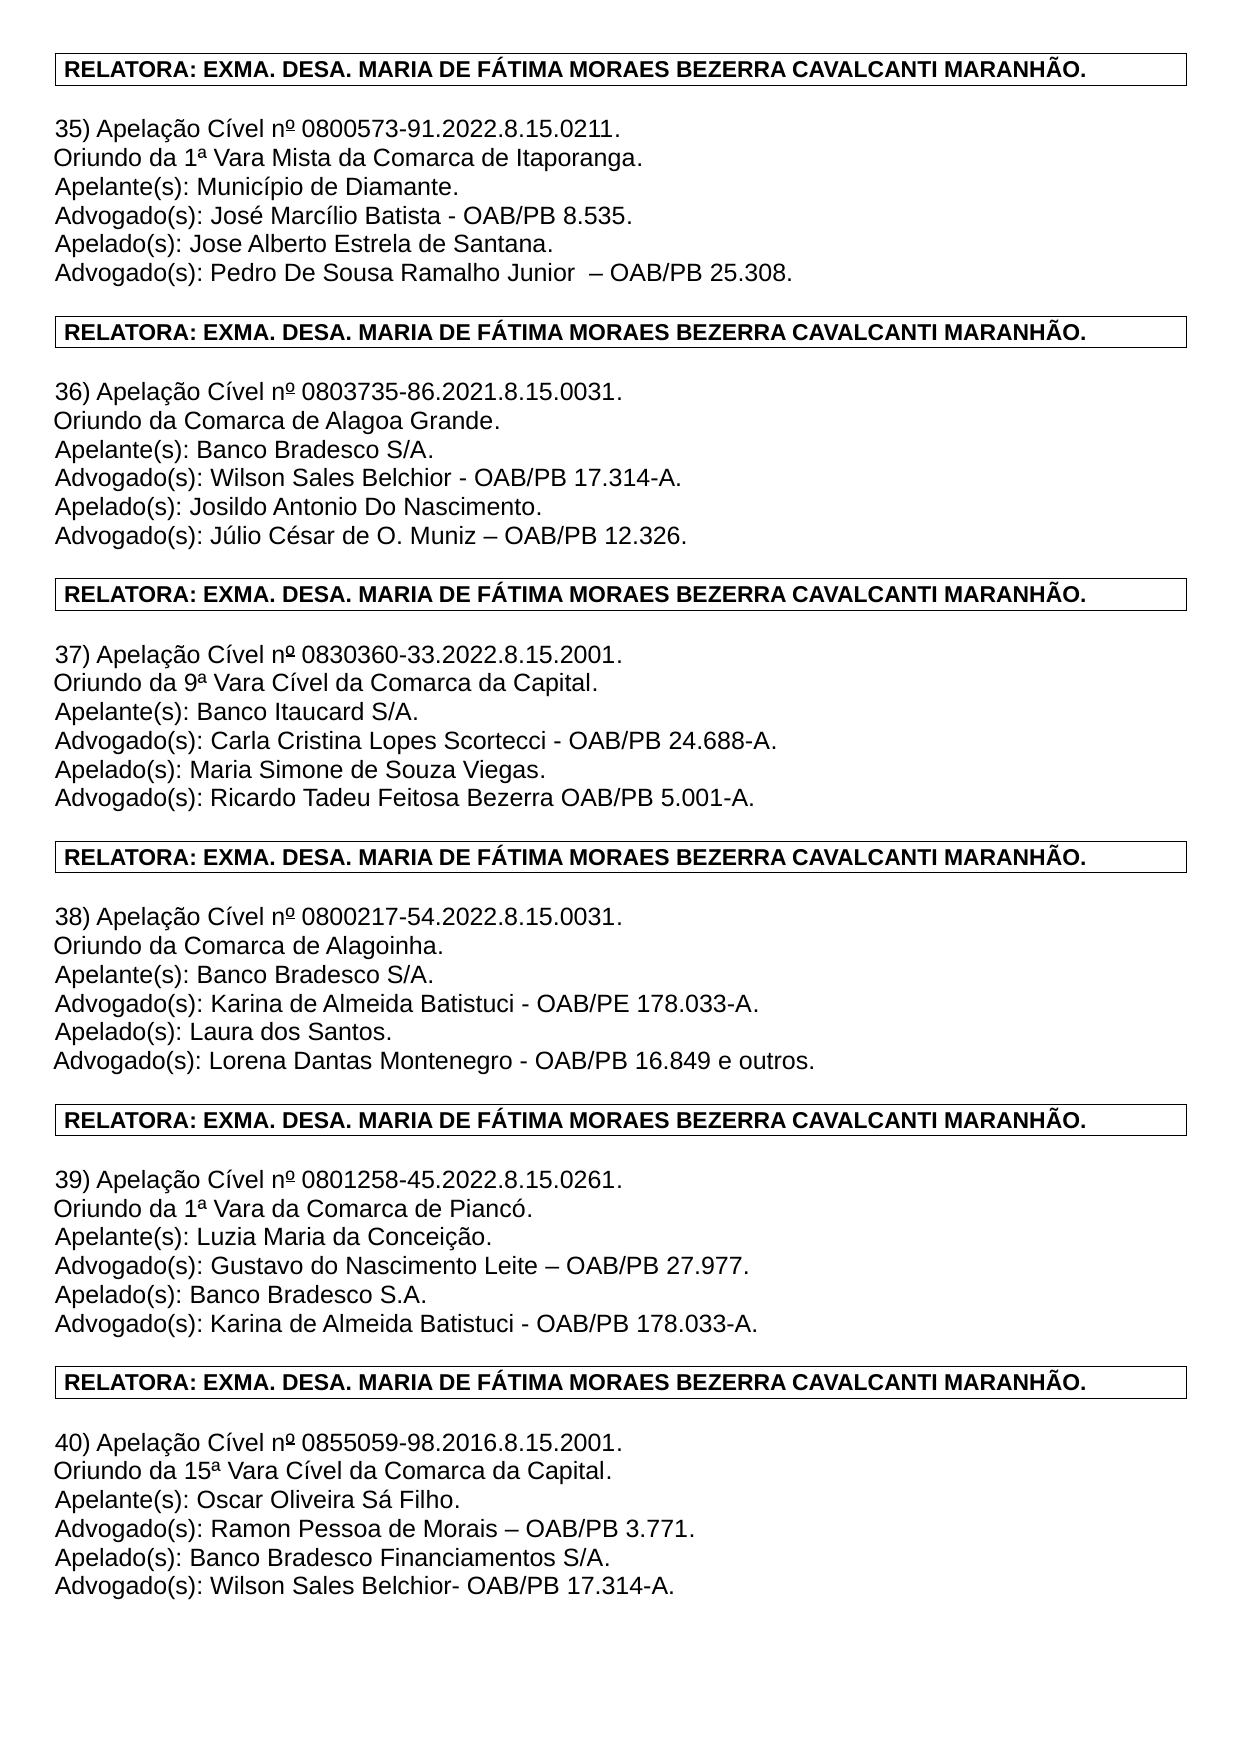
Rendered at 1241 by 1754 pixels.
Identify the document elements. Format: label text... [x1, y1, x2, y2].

text Oriundo da Comarca de Alagoinha. [53, 931, 1187, 960]
text Advogado(s): José Marcílio Batista - OAB/PB 8.535. [54, 201, 1187, 229]
text Advogado(s): Carla Cristina Lopes Scortecci - OAB/PB 24.688-A. [54, 726, 1187, 755]
text Apelante(s): Luzia Maria da Conceição. [54, 1222, 1187, 1251]
text Advogado(s): Karina de Almeida Batistuci - OAB/PB 178.033-A. [54, 1309, 1187, 1337]
text Apelante(s): Município de Diamante. [54, 172, 1187, 201]
text Oriundo da 1ª Vara Mista da Comarca de Itaporanga. [53, 143, 1187, 172]
text Advogado(s): Wilson Sales Belchior- OAB/PB 17.314-A. [54, 1571, 1187, 1600]
text Apelante(s): Banco Bradesco S/A. [54, 434, 1187, 463]
text Advogado(s): Pedro De Sousa Ramalho Junior – OAB/PB 25.308. [54, 258, 1187, 287]
text 40) Apelação Cível nº 0855059-98.2016.8.15.2001. [54, 1427, 1187, 1456]
text RELATORA: EXMA. DESA. MARIA DE FÁTIMA MORAES BEZERRA CAVALCANTI MARANHÃO. [56, 1367, 1186, 1398]
text RELATORA: EXMA. DESA. MARIA DE FÁTIMA MORAES BEZERRA CAVALCANTI MARANHÃO. [56, 842, 1186, 872]
text Apelante(s): Banco Bradesco S/A. [54, 960, 1187, 988]
text 39) Apelação Cível nº 0801258-45.2022.8.15.0261. [54, 1165, 1187, 1194]
text RELATORA: EXMA. DESA. MARIA DE FÁTIMA MORAES BEZERRA CAVALCANTI MARANHÃO. [56, 317, 1186, 347]
text Oriundo da 1ª Vara da Comarca de Piancó. [53, 1194, 1187, 1222]
text RELATORA: EXMA. DESA. MARIA DE FÁTIMA MORAES BEZERRA CAVALCANTI MARANHÃO. [56, 54, 1186, 85]
text 38) Apelação Cível nº 0800217-54.2022.8.15.0031. [54, 902, 1187, 931]
text Apelante(s): Oscar Oliveira Sá Filho. [54, 1485, 1187, 1514]
text Apelado(s): Banco Bradesco Financiamentos S/A. [54, 1542, 1187, 1571]
text Oriundo da 9ª Vara Cível da Comarca da Capital. [53, 668, 1187, 697]
text Apelante(s): Banco Itaucard S/A. [54, 697, 1187, 726]
text RELATORA: EXMA. DESA. MARIA DE FÁTIMA MORAES BEZERRA CAVALCANTI MARANHÃO. [56, 579, 1186, 610]
text Advogado(s): Ricardo Tadeu Feitosa Bezerra OAB/PB 5.001-A. [54, 783, 1187, 812]
text Advogado(s): Lorena Dantas Montenegro - OAB/PB 16.849 e outros. [53, 1046, 992, 1075]
text Advogado(s): Karina de Almeida Batistuci - OAB/PE 178.033-A. [54, 988, 1187, 1017]
text 35) Apelação Cível nº 0800573-91.2022.8.15.0211. [54, 114, 1187, 143]
text Advogado(s): Gustavo do Nascimento Leite – OAB/PB 27.977. [54, 1251, 1187, 1280]
text Advogado(s): Júlio César de O. Muniz – OAB/PB 12.326. [54, 521, 1187, 549]
text Apelado(s): Jose Alberto Estrela de Santana. [54, 229, 1187, 258]
text Advogado(s): Wilson Sales Belchior - OAB/PB 17.314-A. [54, 463, 1187, 492]
text 37) Apelação Cível nº 0830360-33.2022.8.15.2001. [54, 640, 1187, 668]
text Apelado(s): Laura dos Santos. [54, 1017, 1187, 1046]
text 36) Apelação Cível nº 0803735-86.2021.8.15.0031. [54, 377, 1187, 406]
text Oriundo da 15ª Vara Cível da Comarca da Capital. [53, 1456, 1187, 1485]
text Oriundo da Comarca de Alagoa Grande. [53, 406, 1187, 434]
text Apelado(s): Josildo Antonio Do Nascimento. [54, 492, 1187, 521]
text RELATORA: EXMA. DESA. MARIA DE FÁTIMA MORAES BEZERRA CAVALCANTI MARANHÃO. [56, 1105, 1186, 1135]
text Advogado(s): Ramon Pessoa de Morais – OAB/PB 3.771. [54, 1514, 1187, 1542]
text Apelado(s): Maria Simone de Souza Viegas. [54, 755, 1187, 783]
text Apelado(s): Banco Bradesco S.A. [54, 1280, 1187, 1309]
